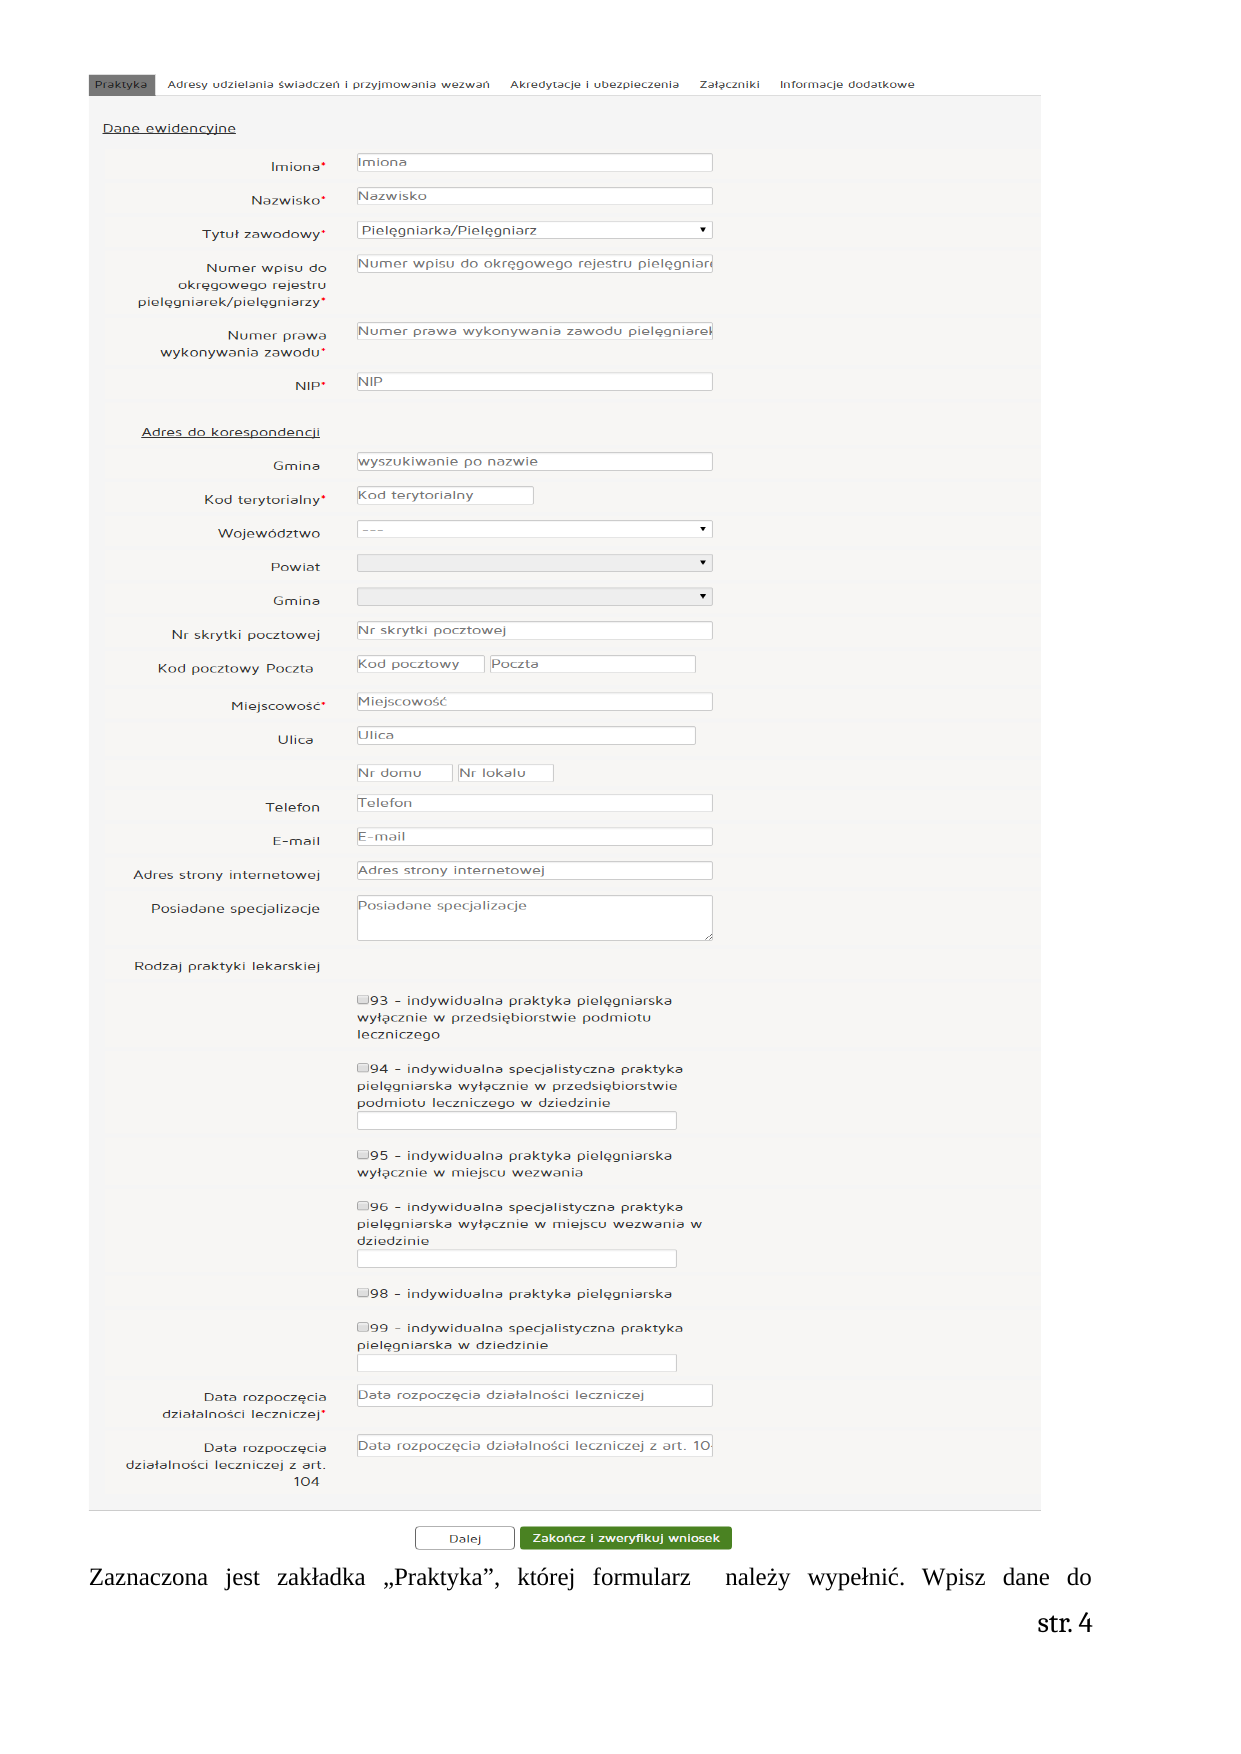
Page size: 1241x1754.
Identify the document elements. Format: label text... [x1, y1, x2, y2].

list Zaznaczona jest zakładka „Praktyka”, której formularz należy wypełnić. Wpisz dane do [89, 74, 1093, 1591]
